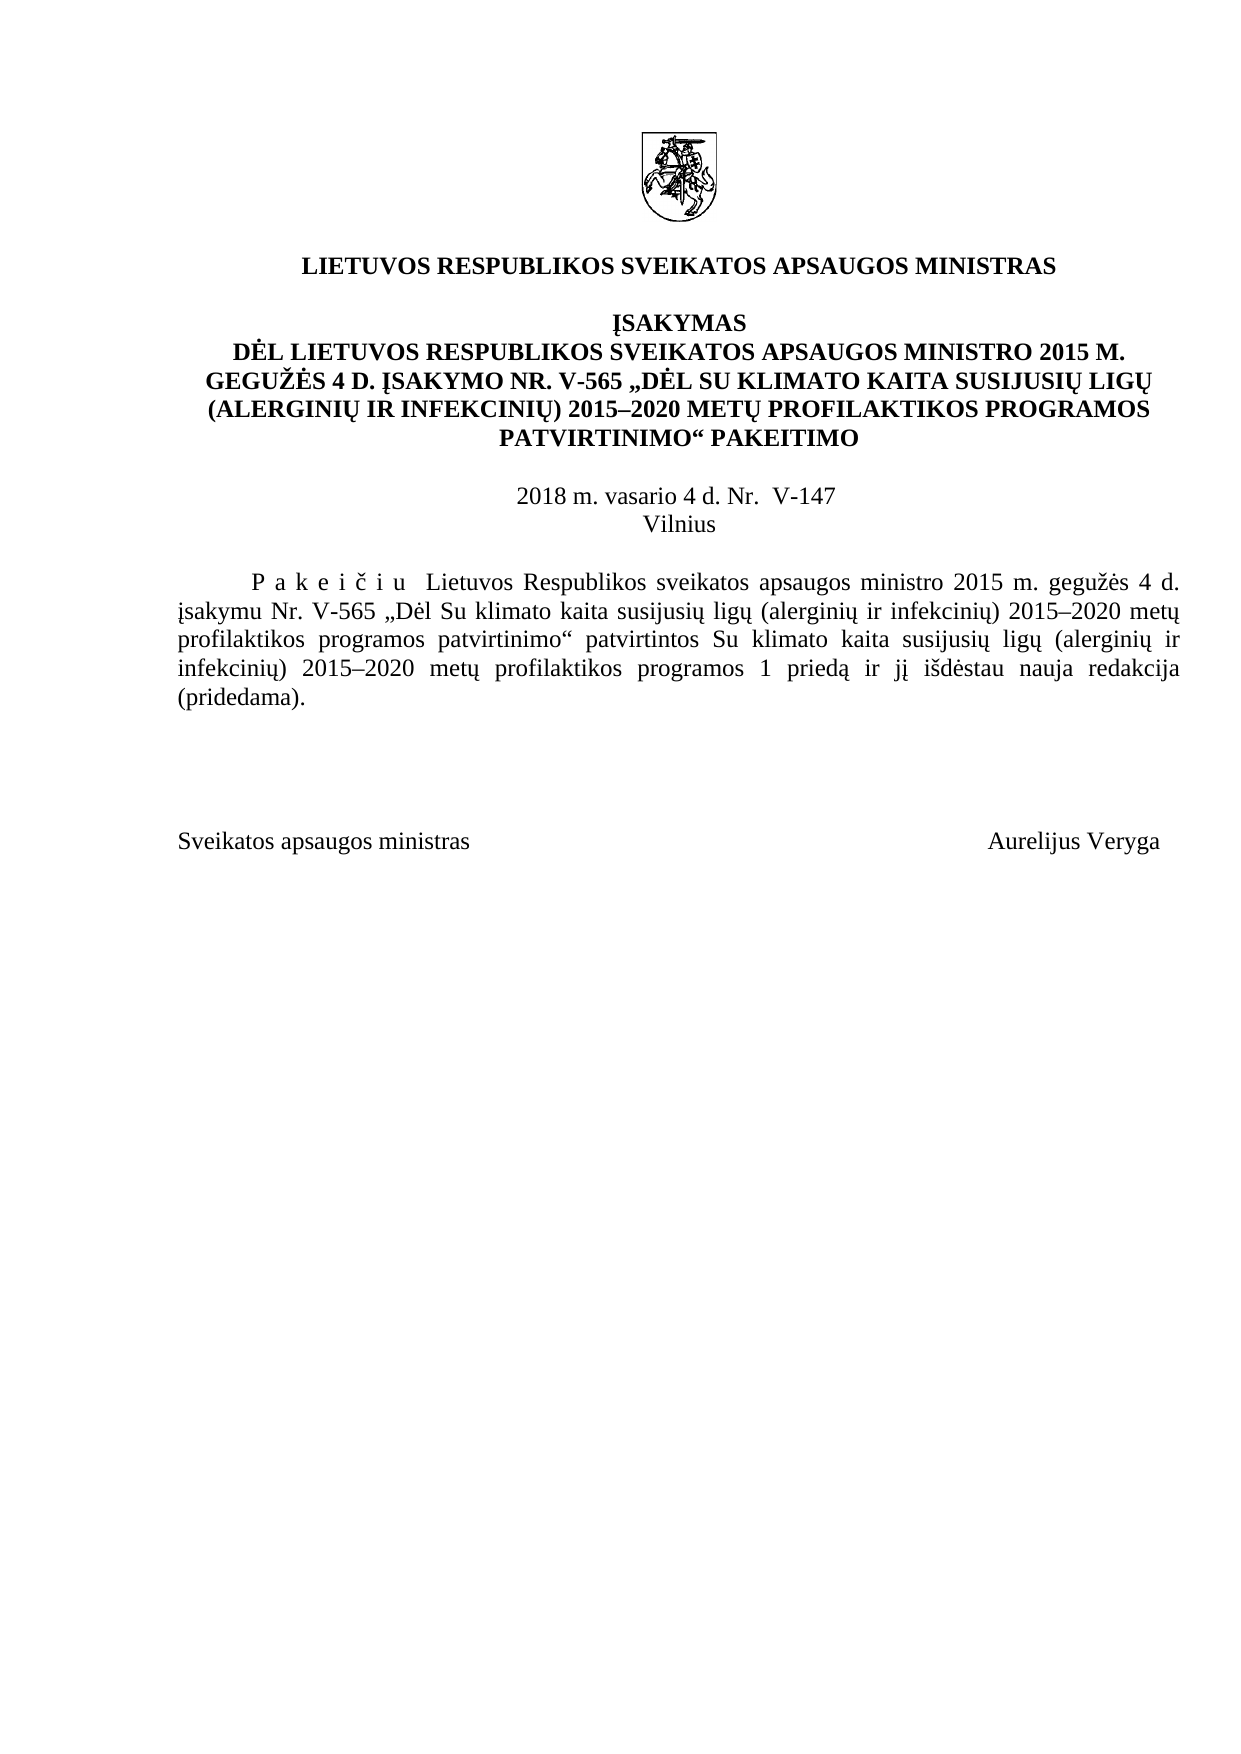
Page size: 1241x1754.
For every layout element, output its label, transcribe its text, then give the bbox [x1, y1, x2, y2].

text LIETUVOS RESPUBLIKOS SVEIKATOS APSAUGOS MINISTRAS [177, 251, 1181, 279]
text DĖL LIETUVOS RESPUBLIKOS SVEIKATOS APSAUGOS MINISTRO 2015 M. GEGUŽĖS 4 D. ĮSAKYMO NR. V-565 „DĖL SU KLIMATO KAITA SUSIJUSIŲ LIGŲ (ALERGINIŲ IR INFEKCINIŲ) 2015–2020 METŲ PROFILAKTIKOS PROGRAMOS PATVIRTINIMO“ PAKEITIMO [177, 337, 1181, 452]
text Vilnius [177, 509, 1181, 538]
text 2018 m. vasario 4 d. Nr. V-147 [177, 481, 1181, 509]
text ĮSAKYMAS [177, 308, 1181, 337]
text Sveikatos apsaugos ministras Aurelijus Veryga [177, 826, 1181, 854]
text P a k e i č i u Lietuvos Respublikos sveikatos apsaugos ministro 2015 m. gegužės 4 d. įsakymu Nr. V-565 „Dėl Su klimato kaita susijusių ligų (alerginių ir infekcinių) 2015–2020 metų profilaktikos programos patvirtinimo“ patvirtintos Su klimato kaita susijusių ligų (alerginių ir infekcinių) 2015–2020 metų profilaktikos programos 1 priedą ir jį išdėstau nauja redakcija (pridedama). [177, 567, 1181, 711]
